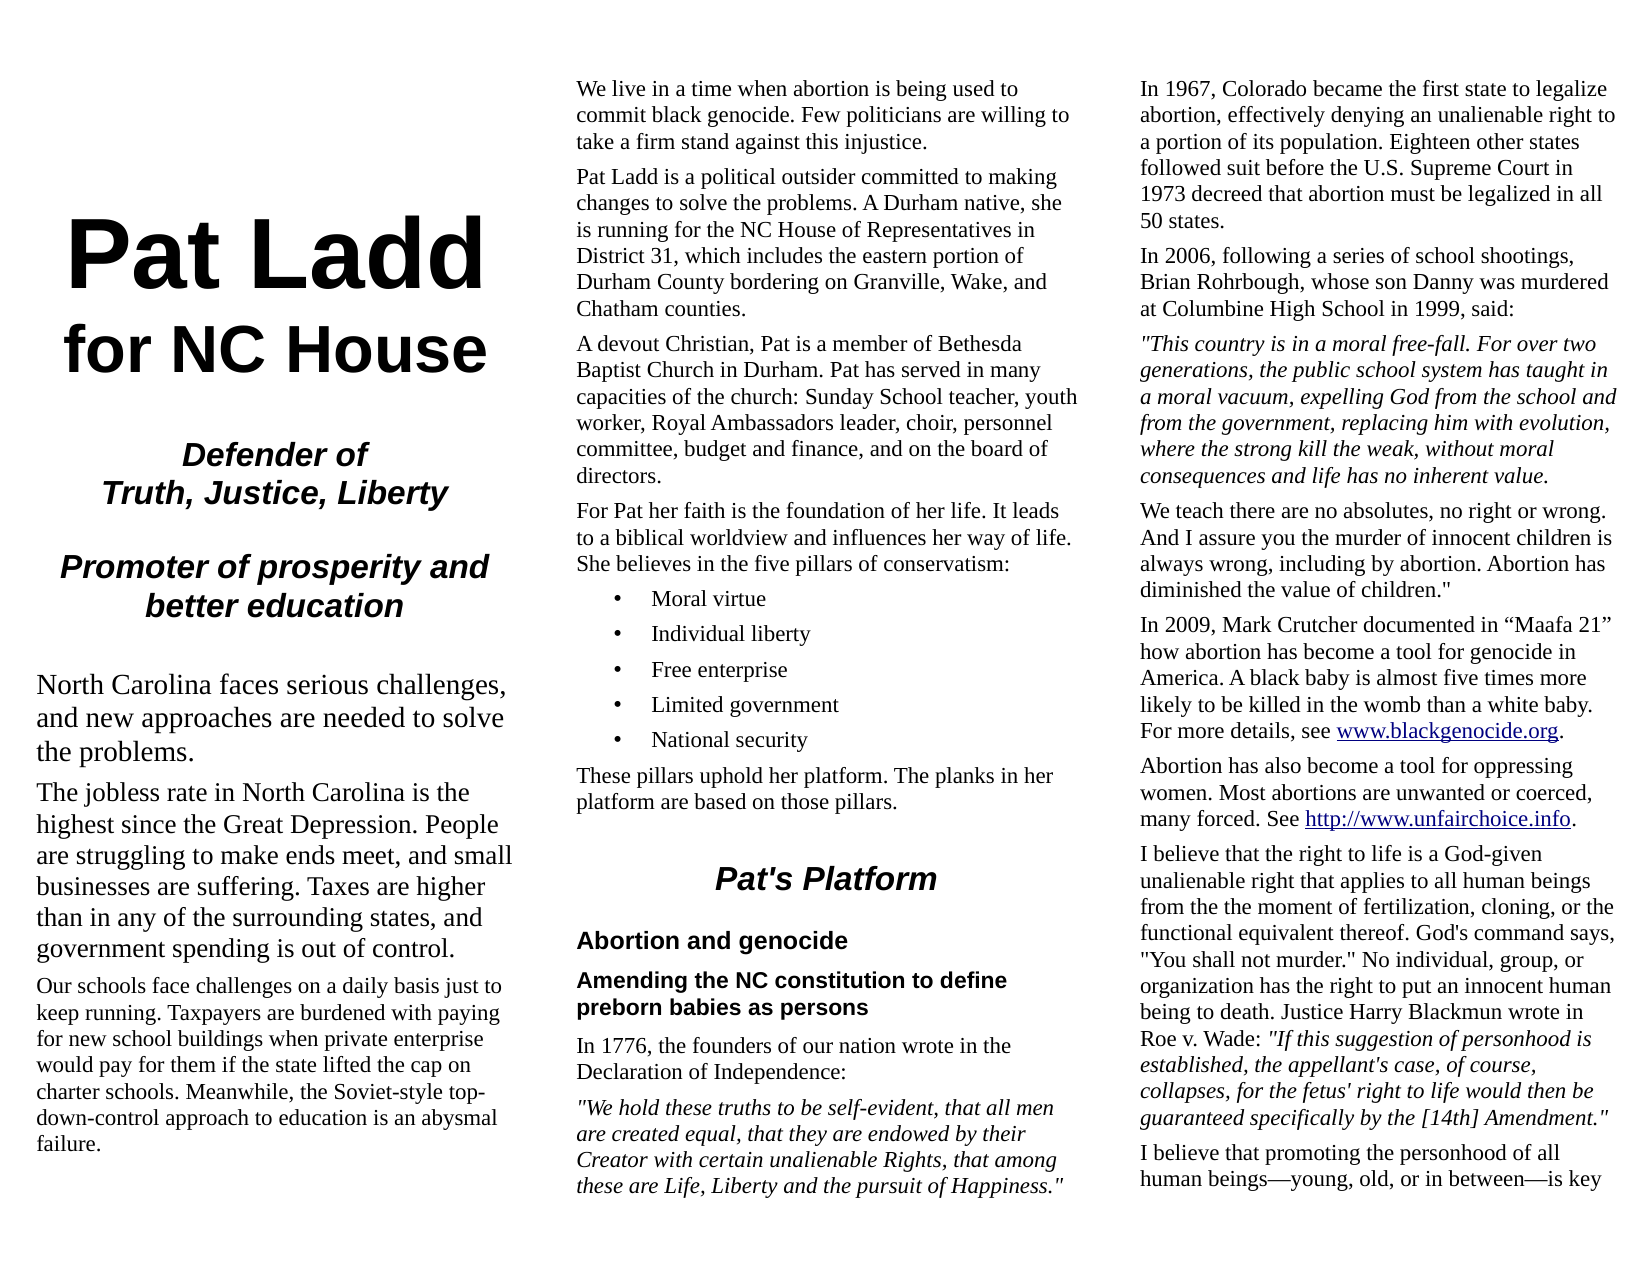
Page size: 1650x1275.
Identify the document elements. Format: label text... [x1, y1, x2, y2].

text In 2006, following a series of school shootings, Brian Rohrbough, whose son Danny was murdered at Columbine High School in 1999, said: [1140, 242, 1620, 321]
list Limited government [613, 691, 1080, 717]
text These pillars uphold her platform. The planks in her platform are based on those pillars. [576, 762, 1080, 814]
text Our schools face challenges on a daily basis just to keep running. Taxpayers are burdened with paying for new school buildings when private enterprise would pay for them if the state lifted the cap on charter schools. Meanwhile, the Soviet-style top-down-control approach to education is an abysmal failure. [36, 972, 516, 1157]
subtitle Defender of Truth, Justice, Liberty [36, 435, 516, 512]
text "This country is in a moral free-fall. For over two generations, the public school system has taught in a moral vacuum, expelling God from the school and from the government, replacing him with evolution, where the strong kill the weak, without moral consequences and life has no inherent value. [1140, 330, 1620, 488]
list National security [613, 726, 1080, 753]
text A devout Christian, Pat is a member of Bethesda Baptist Church in Durham. Pat has served in many capacities of the church: Sunday School teacher, youth worker, Royal Ambassadors leader, choir, personnel committee, budget and finance, and on the board of directors. [576, 330, 1080, 488]
subtitle Pat's Platform [576, 859, 1080, 898]
text We teach there are no absolutes, no right or wrong. And I assure you the murder of innocent children is always wrong, including by abortion. Abortion has diminished the value of children." [1140, 497, 1620, 603]
subtitle Promoter of prosperity and better education [36, 548, 516, 624]
text I believe that the right to life is a God-given unalienable right that applies to all human beings from the the moment of fertilization, cloning, or the functional equivalent thereof. God's command says, "You shall not murder." No individual, group, or organization has the right to put an innocent human being to death. Justice Harry Blackmun wrote in Roe v. Wade: "If this suggestion of personhood is established, the appellant's case, of course, collapses, for the fetus' right to life would then be guaranteed specifically by the [14th] Amendment." [1140, 840, 1620, 1130]
text Abortion has also become a tool for oppressing women. Most abortions are unwanted or coerced, many forced. See http://www.unfairchoice.info. [1140, 752, 1620, 831]
text "We hold these truths to be self-evident, that all men are created equal, that they are endowed by their Creator with certain unalienable Rights, that among these are Life, Liberty and the pursuit of Happiness." [576, 1093, 1080, 1199]
text North Carolina faces serious challenges, and new approaches are needed to solve the problems. [36, 667, 516, 768]
text We live in a time when abortion is being used to commit black genocide. Few politicians are willing to take a firm stand against this injustice. [576, 75, 1080, 154]
subtitle Amending the NC constitution to define preborn babies as persons [576, 967, 1080, 1020]
list Free enterprise [613, 656, 1080, 682]
list Individual liberty [613, 621, 1080, 647]
text Pat Ladd is a political outsider committed to making changes to solve the problems. A Durham native, she is running for the NC House of Representatives in District 31, which includes the eastern portion of Durham County bordering on Granville, Wake, and Chatham counties. [576, 163, 1080, 321]
list Moral virtue [613, 585, 1080, 612]
text In 1776, the founders of our nation wrote in the Declaration of Independence: [576, 1032, 1080, 1084]
subtitle Pat Ladd for NC House [36, 195, 516, 387]
text In 2009, Mark Crutcher documented in “Maafa 21” how abortion has become a tool for genocide in America. A black baby is almost five times more likely to be killed in the womb than a white baby. For more details, see www.blackgenocide.org. [1140, 612, 1620, 743]
text For Pat her faith is the foundation of her life. It leads to a biblical worldview and influences her way of life. She believes in the five pillars of conservatism: [576, 497, 1080, 576]
text In 1967, Colorado became the first state to legalize abortion, effectively denying an unalienable right to a portion of its population. Eighteen other states followed suit before the U.S. Supreme Court in 1973 decreed that abortion must be legalized in all 50 states. [1140, 75, 1620, 233]
text I believe that promoting the personhood of all human beings—young, old, or in between—is key [1140, 1139, 1620, 1192]
text The jobless rate in North Carolina is the highest since the Great Depression. People are struggling to make ends meet, and small businesses are suffering. Taxes are higher than in any of the surrounding states, and government spending is out of control. [36, 777, 516, 963]
subtitle Abortion and genocide [576, 926, 1080, 955]
